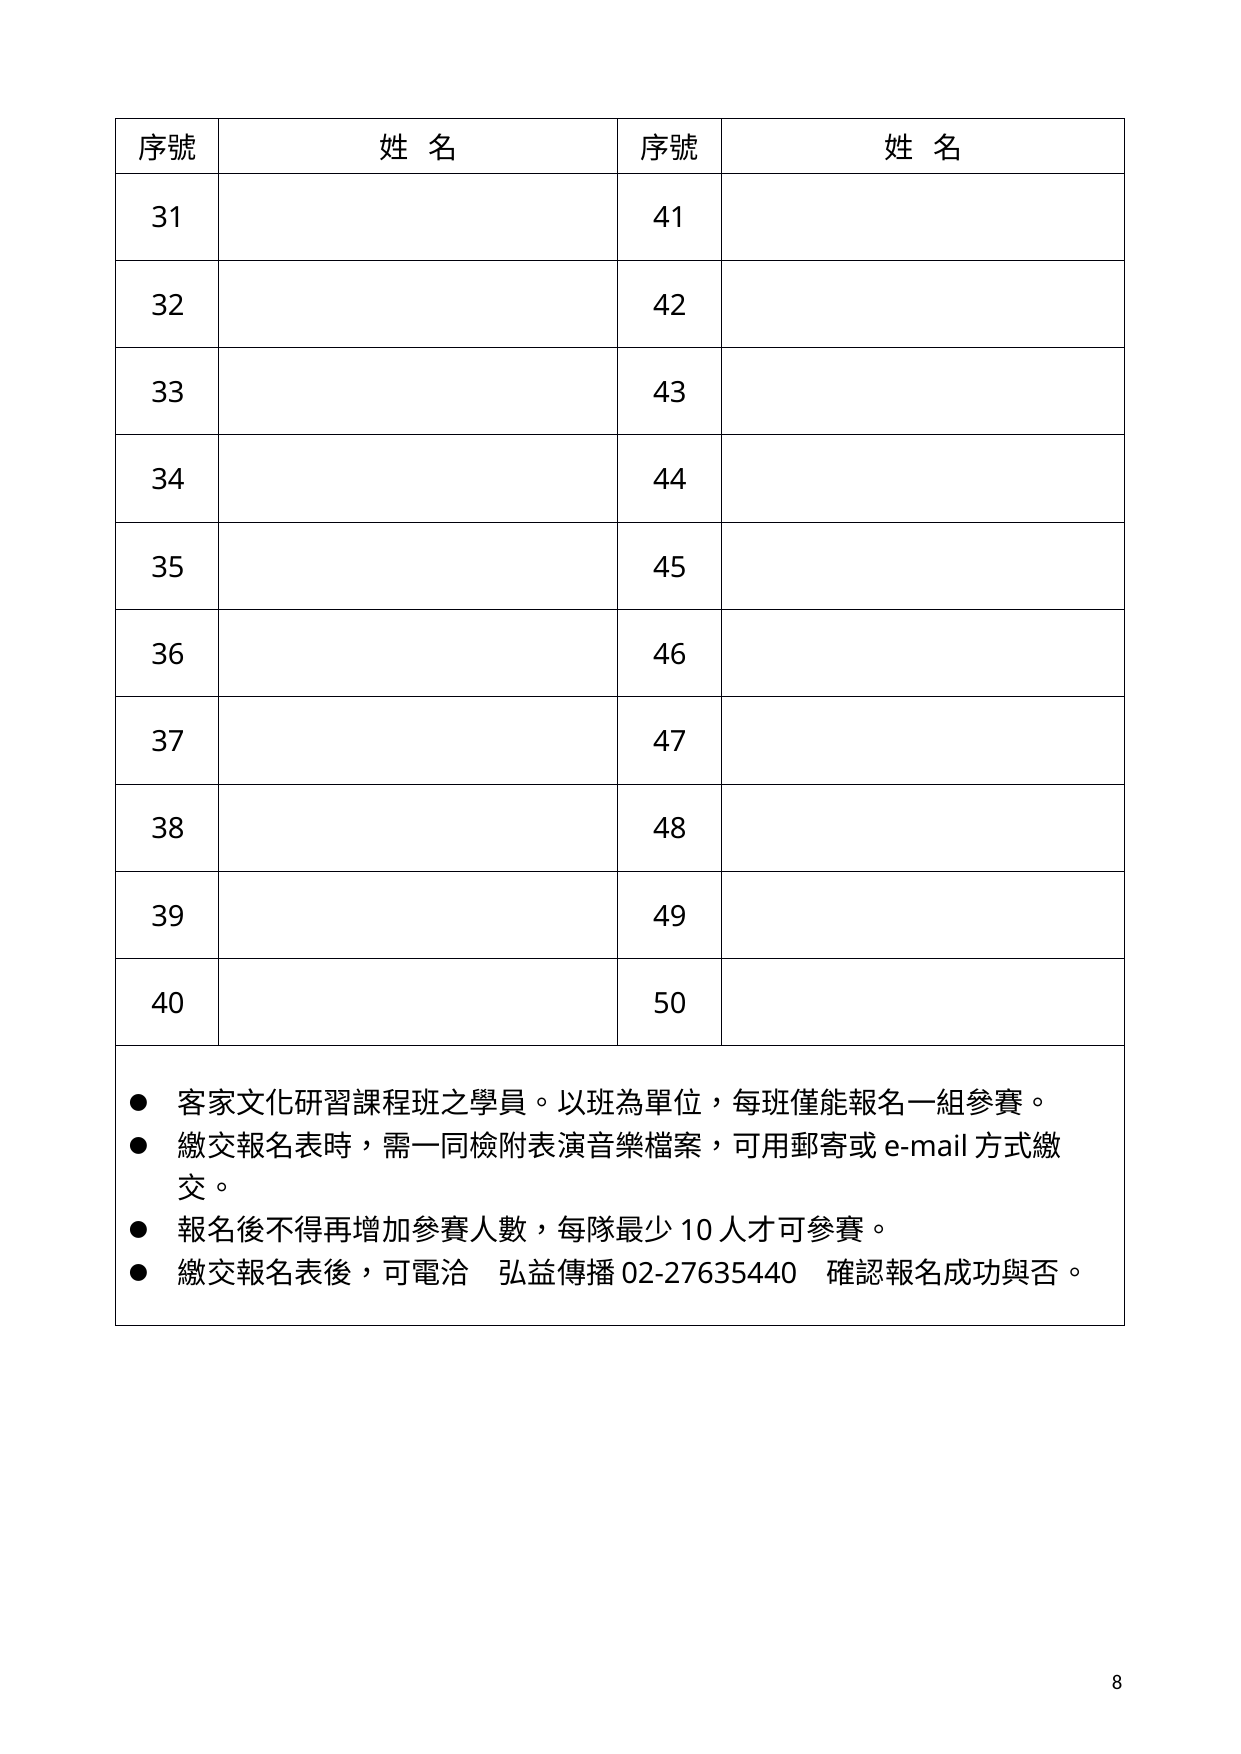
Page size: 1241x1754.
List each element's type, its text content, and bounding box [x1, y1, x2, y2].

table_cell 50 [618, 959, 721, 1045]
table_cell 36 [116, 610, 218, 696]
table_cell [722, 523, 1124, 609]
table_cell 40 [116, 959, 218, 1045]
table_cell [722, 348, 1124, 434]
table_cell 42 [618, 261, 721, 347]
table_cell 客家文化研習課程班之學員。以班為單位，每班僅能報名一組參賽。 繳交報名表時，需一同檢附表演音樂檔案，可用郵寄或e-mail方式繳交。 報名後不得再增加參賽人數，每隊最少10人才可參賽。 繳交報名表後，可電洽 弘益傳播02-27635440 確認報名成功與否。 [116, 1046, 1124, 1325]
table_cell 32 [116, 261, 218, 347]
table_cell 35 [116, 523, 218, 609]
table_cell 45 [618, 523, 721, 609]
table_cell [722, 610, 1124, 696]
table_cell 39 [116, 872, 218, 958]
table_header 序號 [116, 119, 218, 172]
table_cell 43 [618, 348, 721, 434]
table_cell 44 [618, 435, 721, 522]
table_cell [219, 785, 617, 871]
table_cell 49 [618, 872, 721, 958]
table_cell [219, 174, 617, 260]
table_cell [722, 435, 1124, 522]
table_cell [219, 523, 617, 609]
table_cell [219, 610, 617, 696]
table_header 姓 名 [722, 119, 1124, 172]
table_cell [722, 697, 1124, 783]
table_cell [722, 959, 1124, 1045]
table_cell [219, 959, 617, 1045]
table_cell [722, 872, 1124, 958]
table_header 姓 名 [219, 119, 617, 172]
table_cell 31 [116, 174, 218, 260]
table_cell 47 [618, 697, 721, 783]
table_cell [219, 697, 617, 783]
table_cell 33 [116, 348, 218, 434]
table_cell 38 [116, 785, 218, 871]
table_cell 34 [116, 435, 218, 522]
table_cell [722, 261, 1124, 347]
table_cell [219, 435, 617, 522]
table_cell [219, 872, 617, 958]
table_cell 41 [618, 174, 721, 260]
table_cell 48 [618, 785, 721, 871]
table_cell 37 [116, 697, 218, 783]
table_cell [219, 261, 617, 347]
table_header 序號 [618, 119, 721, 172]
table_cell [722, 785, 1124, 871]
table_cell 46 [618, 610, 721, 696]
table_cell [219, 348, 617, 434]
table_cell [722, 174, 1124, 260]
